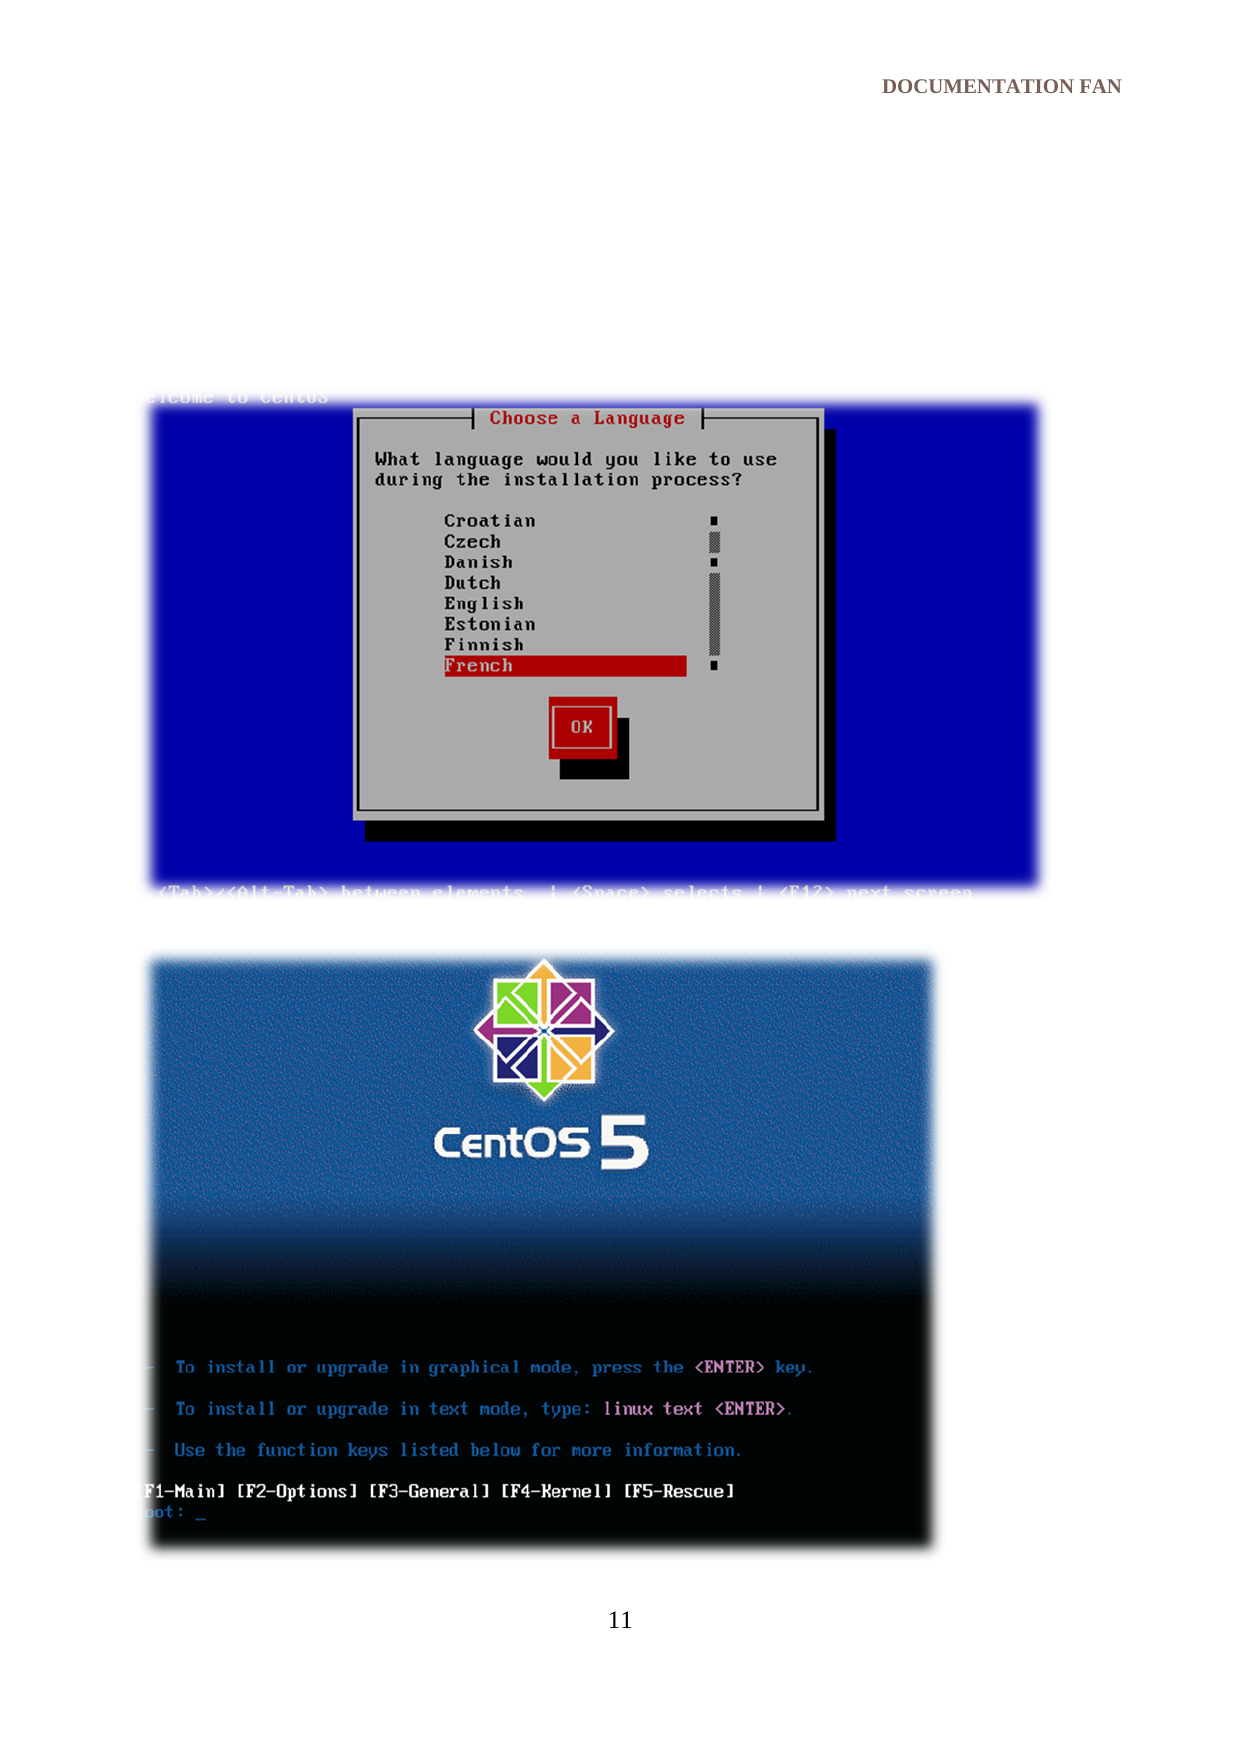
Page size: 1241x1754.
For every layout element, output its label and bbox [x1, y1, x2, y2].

picture [134, 389, 1053, 900]
picture [134, 945, 947, 1561]
